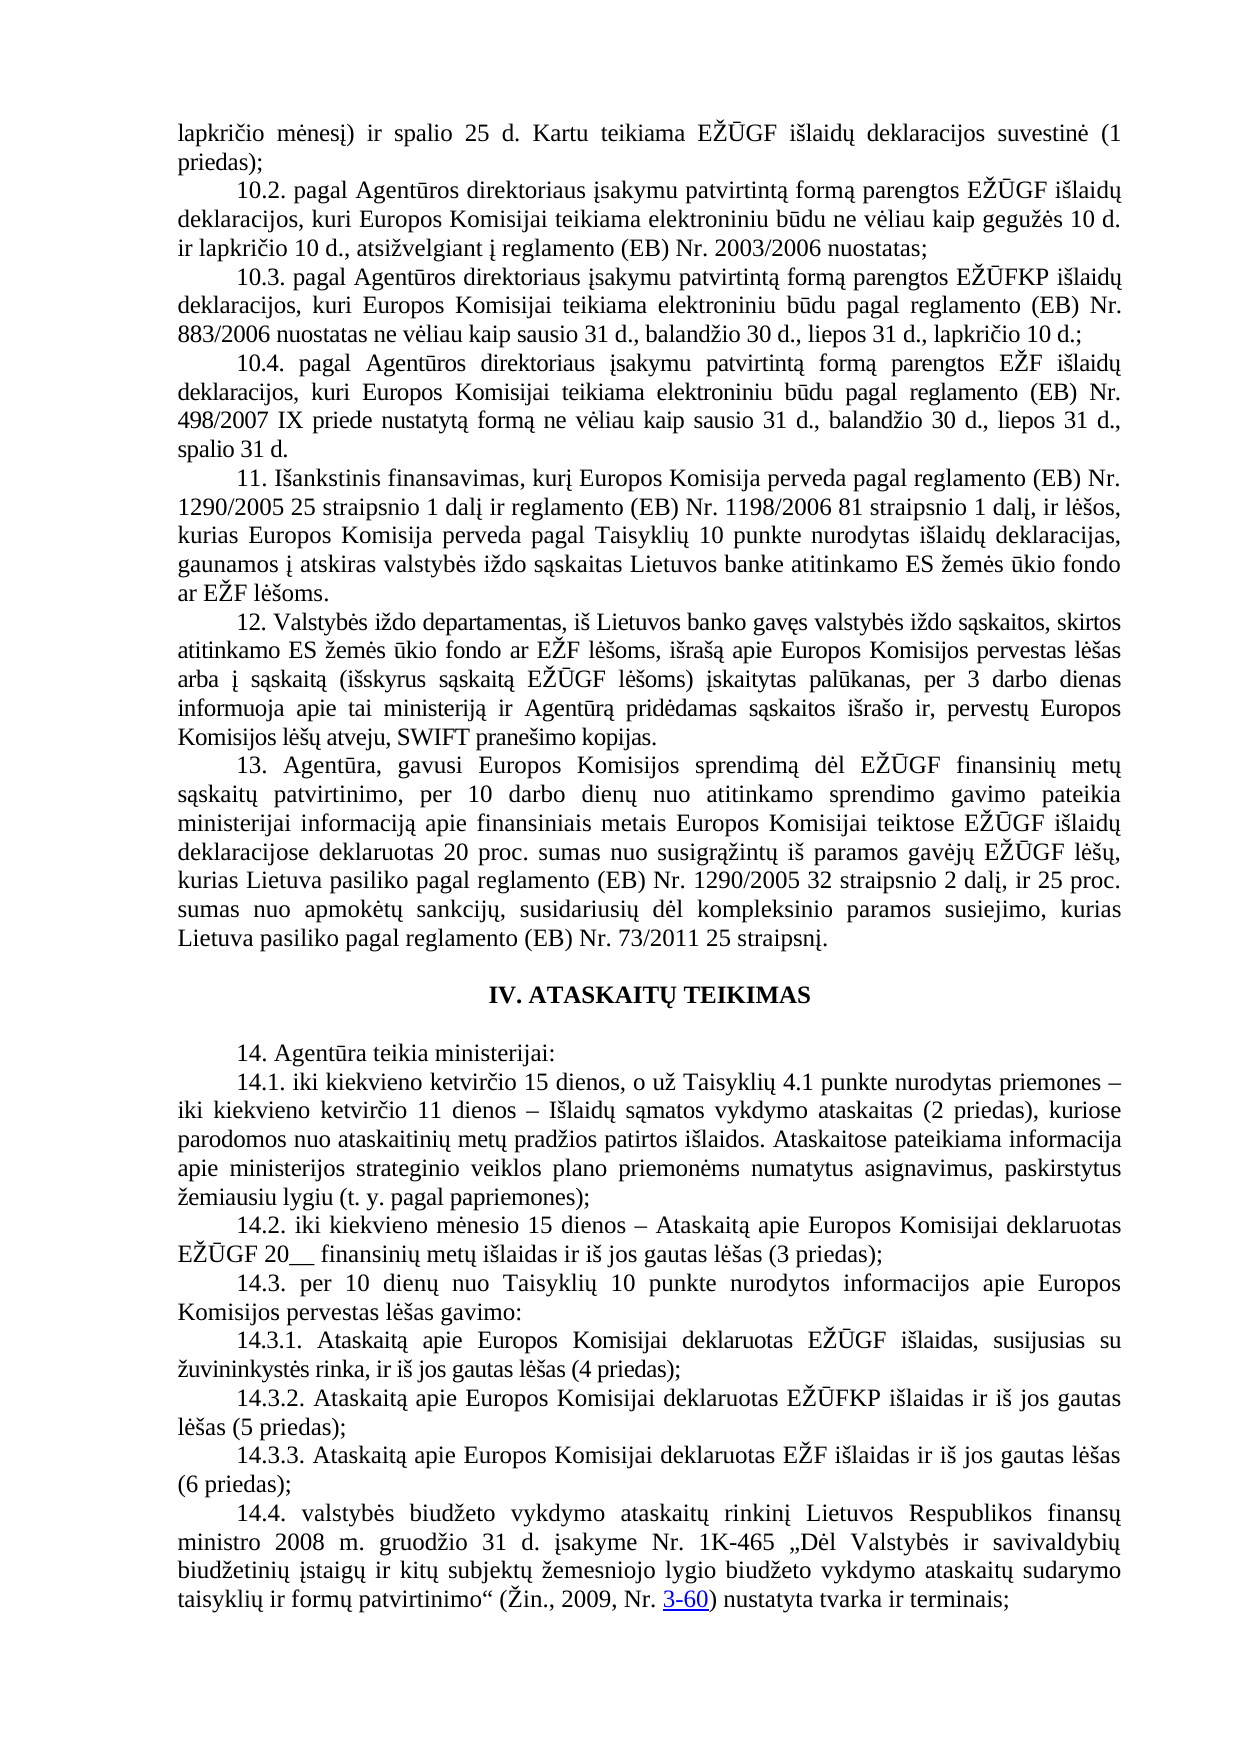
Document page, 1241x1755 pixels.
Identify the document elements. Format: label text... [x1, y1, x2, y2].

text lapkričio mėnesį) ir spalio 25 d. Kartu teikiama EŽŪGF išlaidų deklaracijos suvestinė (1 priedas); [177, 118, 1122, 176]
text 14.4. valstybės biudžeto vykdymo ataskaitų rinkinį Lietuvos Respublikos finansų ministro 2008 m. gruodžio 31 d. įsakyme Nr. 1K-465 „Dėl Valstybės ir savivaldybių biudžetinių įstaigų ir kitų subjektų žemesniojo lygio biudžeto vykdymo ataskaitų sudarymo taisyklių ir formų patvirtinimo“ (Žin., 2009, Nr. 3-60) nustatyta tvarka ir terminais; [177, 1498, 1122, 1613]
text 14. Agentūra teikia ministerijai: [177, 1038, 1122, 1067]
text 12. Valstybės iždo departamentas, iš Lietuvos banko gavęs valstybės iždo sąskaitos, skirtos atitinkamo ES žemės ūkio fondo ar EŽF lėšoms, išrašą apie Europos Komisijos pervestas lėšas arba į sąskaitą (išskyrus sąskaitą EŽŪGF lėšoms) įskaitytas palūkanas, per 3 darbo dienas informuoja apie tai ministeriją ir Agentūrą pridėdamas sąskaitos išrašo ir, pervestų Europos Komisijos lėšų atveju, SWIFT pranešimo kopijas. [177, 607, 1122, 751]
text 14.1. iki kiekvieno ketvirčio 15 dienos, o už Taisyklių 4.1 punkte nurodytas priemones – iki kiekvieno ketvirčio 11 dienos – Išlaidų sąmatos vykdymo ataskaitas (2 priedas), kuriose parodomos nuo ataskaitinių metų pradžios patirtos išlaidos. Ataskaitose pateikiama informacija apie ministerijos strateginio veiklos plano priemonėms numatytus asignavimus, paskirstytus žemiausiu lygiu (t. y. pagal papriemones); [177, 1067, 1122, 1211]
text 14.3. per 10 dienų nuo Taisyklių 10 punkte nurodytos informacijos apie Europos Komisijos pervestas lėšas gavimo: [177, 1268, 1122, 1326]
text IV. ATASKAITŲ TEIKIMAS [177, 981, 1122, 1009]
text 14.3.2. Ataskaitą apie Europos Komisijai deklaruotas EŽŪFKP išlaidas ir iš jos gautas lėšas (5 priedas); [177, 1383, 1122, 1441]
text 10.4. pagal Agentūros direktoriaus įsakymu patvirtintą formą parengtos EŽF išlaidų deklaracijos, kuri Europos Komisijai teikiama elektroniniu būdu pagal reglamento (EB) Nr. 498/2007 IX priede nustatytą formą ne vėliau kaip sausio 31 d., balandžio 30 d., liepos 31 d., spalio 31 d. [177, 348, 1122, 463]
text 10.3. pagal Agentūros direktoriaus įsakymu patvirtintą formą parengtos EŽŪFKP išlaidų deklaracijos, kuri Europos Komisijai teikiama elektroniniu būdu pagal reglamento (EB) Nr. 883/2006 nuostatas ne vėliau kaip sausio 31 d., balandžio 30 d., liepos 31 d., lapkričio 10 d.; [177, 262, 1122, 348]
text 14.2. iki kiekvieno mėnesio 15 dienos – Ataskaitą apie Europos Komisijai deklaruotas EŽŪGF 20__ finansinių metų išlaidas ir iš jos gautas lėšas (3 priedas); [177, 1211, 1122, 1268]
text 13. Agentūra, gavusi Europos Komisijos sprendimą dėl EŽŪGF finansinių metų sąskaitų patvirtinimo, per 10 darbo dienų nuo atitinkamo sprendimo gavimo pateikia ministerijai informaciją apie finansiniais metais Europos Komisijai teiktose EŽŪGF išlaidų deklaracijose deklaruotas 20 proc. sumas nuo susigrąžintų iš paramos gavėjų EŽŪGF lėšų, kurias Lietuva pasiliko pagal reglamento (EB) Nr. 1290/2005 32 straipsnio 2 dalį, ir 25 proc. sumas nuo apmokėtų sankcijų, susidariusių dėl kompleksinio paramos susiejimo, kurias Lietuva pasiliko pagal reglamento (EB) Nr. 73/2011 25 straipsnį. [177, 751, 1122, 952]
text 11. Išankstinis finansavimas, kurį Europos Komisija perveda pagal reglamento (EB) Nr. 1290/2005 25 straipsnio 1 dalį ir reglamento (EB) Nr. 1198/2006 81 straipsnio 1 dalį, ir lėšos, kurias Europos Komisija perveda pagal Taisyklių 10 punkte nurodytas išlaidų deklaracijas, gaunamos į atskiras valstybės iždo sąskaitas Lietuvos banke atitinkamo ES žemės ūkio fondo ar EŽF lėšoms. [177, 463, 1122, 607]
text 14.3.1. Ataskaitą apie Europos Komisijai deklaruotas EŽŪGF išlaidas, susijusias su žuvininkystės rinka, ir iš jos gautas lėšas (4 priedas); [177, 1326, 1122, 1383]
text 14.3.3. Ataskaitą apie Europos Komisijai deklaruotas EŽF išlaidas ir iš jos gautas lėšas (6 priedas); [177, 1441, 1122, 1498]
text 10.2. pagal Agentūros direktoriaus įsakymu patvirtintą formą parengtos EŽŪGF išlaidų deklaracijos, kuri Europos Komisijai teikiama elektroniniu būdu ne vėliau kaip gegužės 10 d. ir lapkričio 10 d., atsižvelgiant į reglamento (EB) Nr. 2003/2006 nuostatas; [177, 176, 1122, 262]
